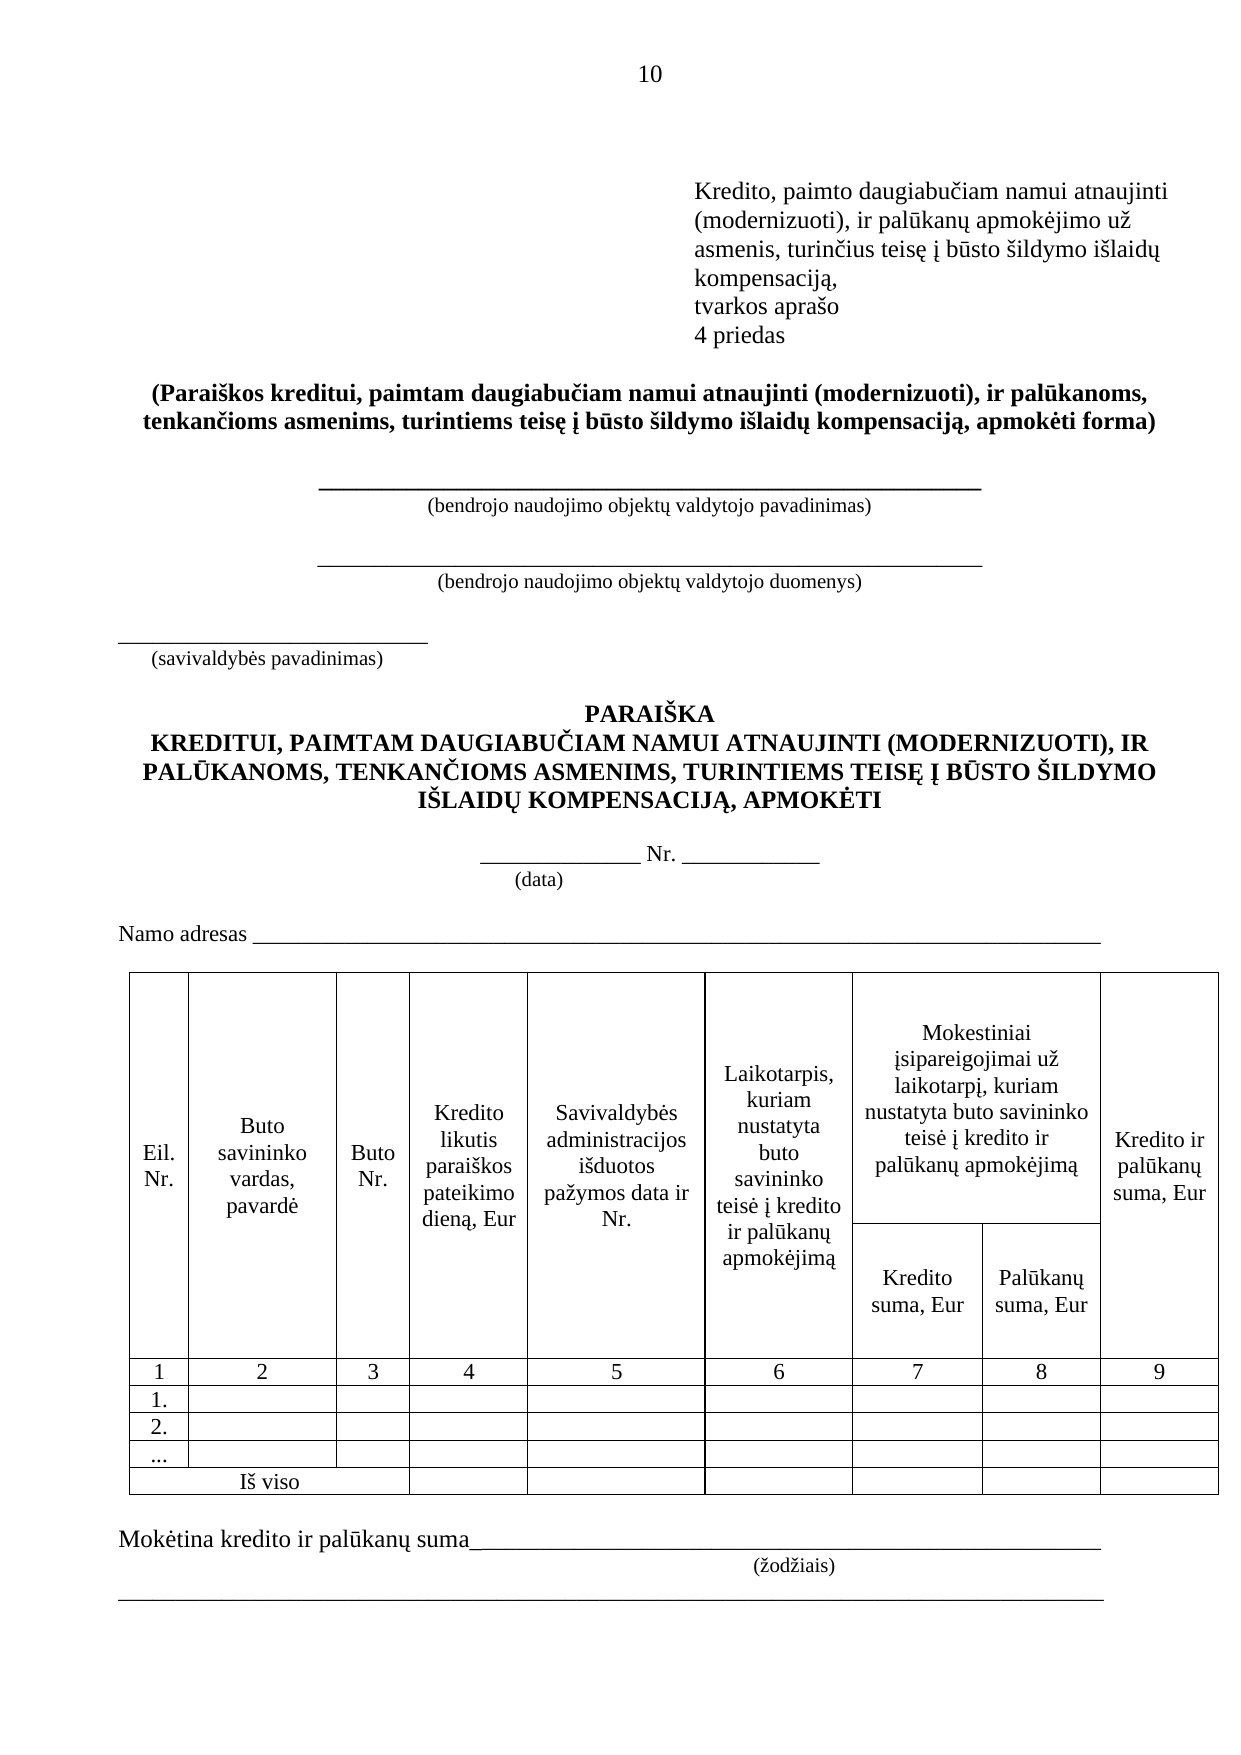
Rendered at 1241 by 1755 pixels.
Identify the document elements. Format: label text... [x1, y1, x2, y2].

text PARAIŠKA [118, 699, 1181, 728]
text Kredito, paimto daugiabučiam namui atnaujinti (modernizuoti), ir palūkanų apmokėjimo už asmenis, turinčius teisę į būsto šildymo išlaidų kompensaciją, [694, 176, 1181, 291]
table_cell [983, 1441, 1100, 1467]
text Mokėtina kredito ir palūkanų suma_______________________________________________________ [118, 1524, 1181, 1553]
table_cell [706, 1386, 852, 1412]
table_cell 7 [853, 1359, 982, 1385]
text (žodžiais) [118, 1553, 1181, 1577]
table_cell [983, 1413, 1100, 1439]
table_header Kredito ir palūkanų suma, Eur [1101, 973, 1218, 1357]
table_cell 5 [528, 1359, 704, 1385]
table_cell [1101, 1413, 1218, 1439]
table_header Eil. Nr. [130, 973, 188, 1357]
table_cell [706, 1468, 852, 1494]
table_cell [189, 1413, 336, 1439]
table_cell [337, 1413, 409, 1439]
table_cell 1 [130, 1359, 188, 1385]
table_cell [410, 1413, 527, 1439]
table_cell [337, 1441, 409, 1467]
table_cell [853, 1386, 982, 1412]
table_cell [1101, 1386, 1218, 1412]
table_cell 2 [189, 1359, 336, 1385]
text _____________________________________________________ [118, 464, 1181, 493]
table_cell Kredito suma, Eur [853, 1224, 982, 1357]
table_cell ... [130, 1441, 188, 1467]
table_header Mokestiniai įsipareigojimai už laikotarpį, kuriam nustatyta buto savininko teisė į kredito ir palūkanų apmokėjimą [853, 973, 1100, 1223]
text Namo adresas __________________________________________________________________________ [118, 919, 1181, 946]
text tvarkos aprašo [694, 291, 1181, 320]
text ______________ Nr. ____________ [118, 840, 1181, 867]
table_cell [189, 1441, 336, 1467]
table_cell 4 [410, 1359, 527, 1385]
table_cell 2. [130, 1413, 188, 1439]
text (savivaldybės pavadinimas) [118, 646, 1181, 670]
table_cell 6 [706, 1359, 852, 1385]
text (bendrojo naudojimo objektų valdytojo duomenys) [118, 569, 1181, 593]
table_cell [528, 1441, 704, 1467]
table_cell [706, 1413, 852, 1439]
table_cell [410, 1441, 527, 1467]
table_cell 9 [1101, 1359, 1218, 1385]
table_cell [528, 1386, 704, 1412]
text 4 priedas [694, 320, 1181, 349]
table_header Buto savininko vardas, pavardė [189, 973, 336, 1357]
text (bendrojo naudojimo objektų valdytojo pavadinimas) [118, 493, 1181, 517]
table_cell [983, 1386, 1100, 1412]
table_cell Iš viso [130, 1468, 409, 1494]
table_cell [410, 1468, 527, 1494]
table_header Savivaldybės administracijos išduotos pažymos data ir Nr. [528, 973, 704, 1357]
table_header Laikotarpis, kuriam nustatyta buto savininko teisė į kredito ir palūkanų apmokėjimą [706, 973, 852, 1357]
table_cell [983, 1468, 1100, 1494]
table_cell [528, 1468, 704, 1494]
table_cell Palūkanų suma, Eur [983, 1224, 1100, 1357]
table_cell [853, 1468, 982, 1494]
text ______________________________________________________________________________________ [118, 1577, 1181, 1603]
table_cell [410, 1386, 527, 1412]
text __________________________________________________________ [118, 543, 1181, 569]
table_cell 3 [337, 1359, 409, 1385]
table_cell 1. [130, 1386, 188, 1412]
table_cell [528, 1413, 704, 1439]
text (Paraiškos kreditui, paimtam daugiabučiam namui atnaujinti (modernizuoti), ir palūkanoms, tenkančioms asmenims, turintiems teisę į būsto šildymo išlaidų kompensaciją, apmokėti forma) [118, 378, 1181, 435]
table_cell [706, 1441, 852, 1467]
table_cell [189, 1386, 336, 1412]
text (data) [118, 867, 1181, 891]
text kreditui, paimtam daugiabučiam namui atnaujinti (modernizuoti), ir palūkanoms, TENKANČIOMS asmenims, TURINTIEMS TEISĘ Į BŪSTO ŠILDYMO IŠLAIDŲ KOMPENSACIJĄ, apmokėti [118, 728, 1181, 814]
table_cell [337, 1386, 409, 1412]
table_cell [1101, 1441, 1218, 1467]
table_header Buto Nr. [337, 973, 409, 1357]
table_cell [853, 1413, 982, 1439]
table_cell [1101, 1468, 1218, 1494]
table_cell 8 [983, 1359, 1100, 1385]
table_cell [853, 1441, 982, 1467]
text ___________________________ [118, 620, 1181, 646]
table_header Kredito likutis paraiškos pateikimo dieną, Eur [410, 973, 527, 1357]
